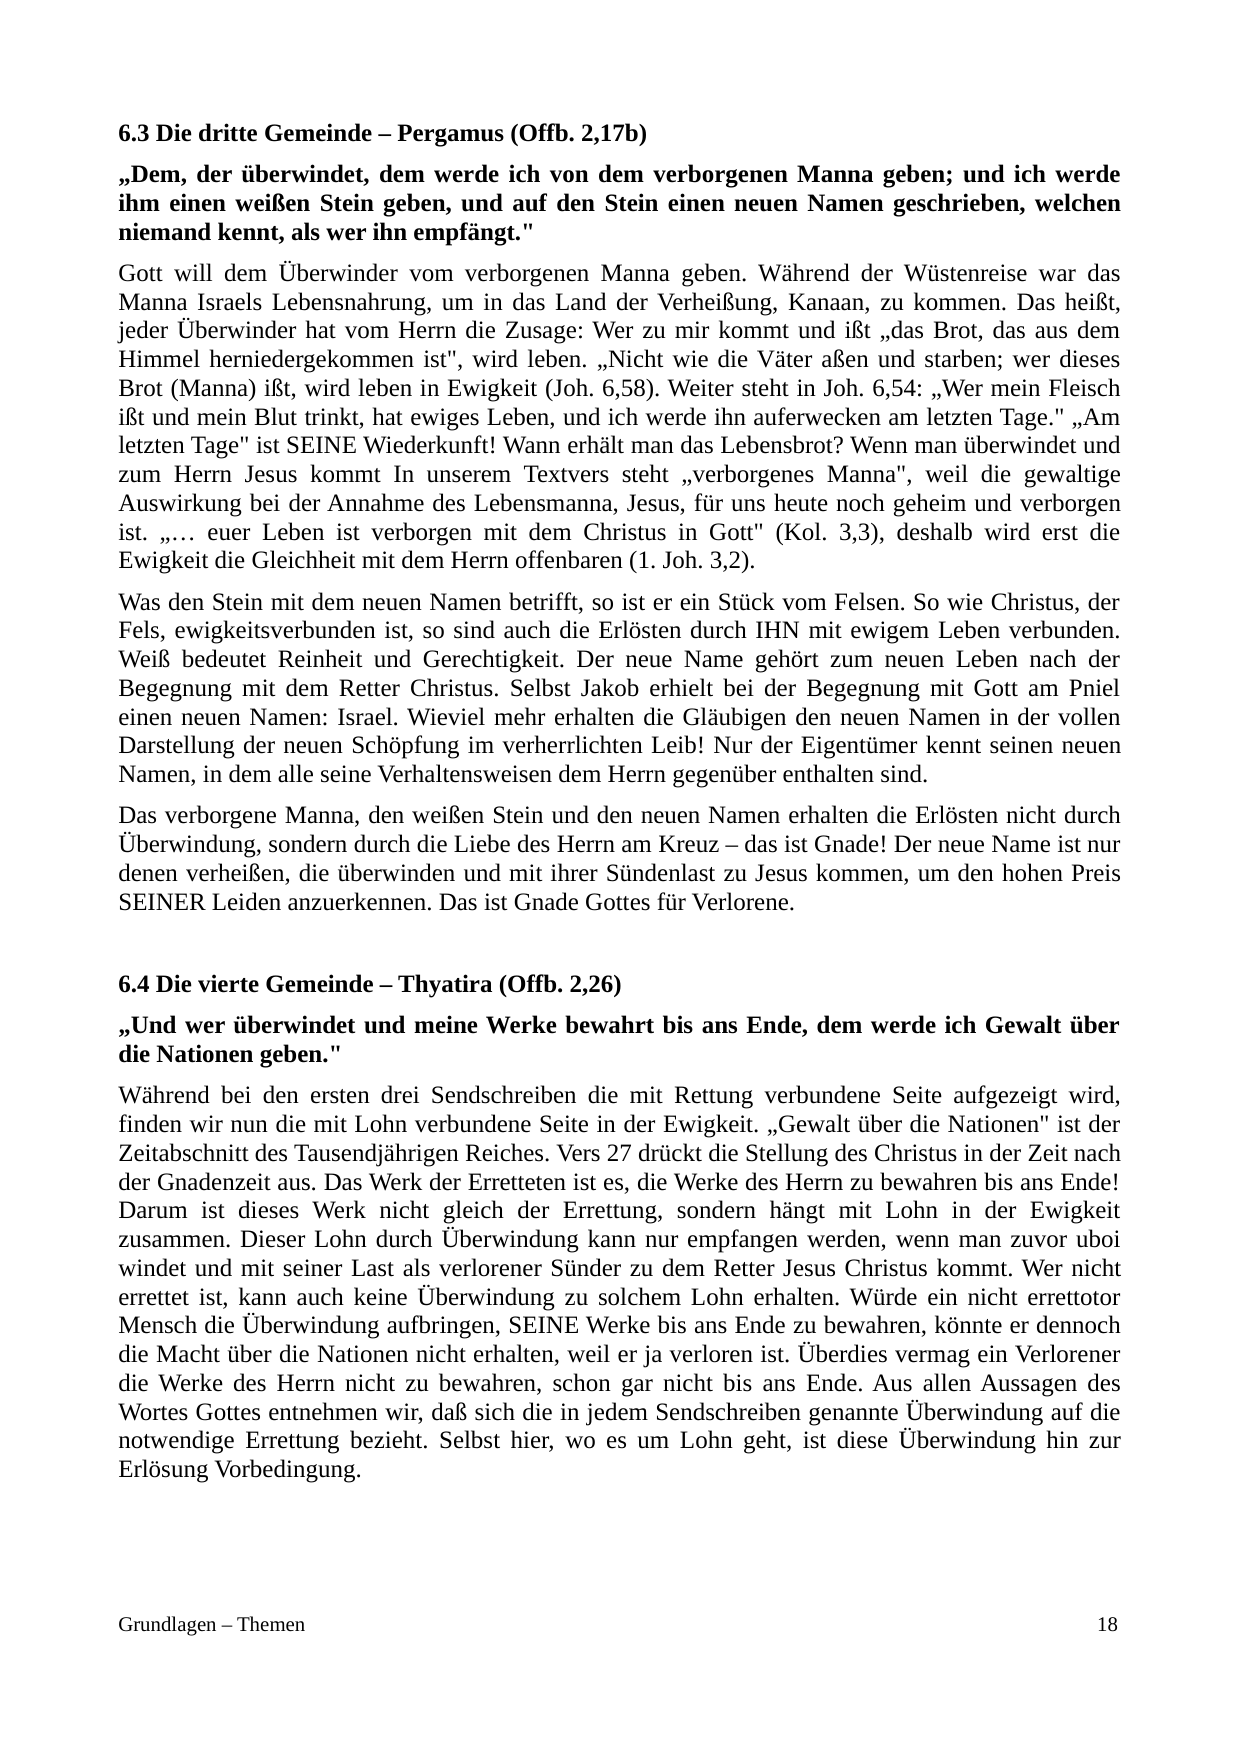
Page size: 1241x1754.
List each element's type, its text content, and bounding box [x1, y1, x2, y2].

text 6.4 Die vierte Gemeinde – Thyatira (Offb. 2,26) [118, 969, 1122, 998]
text Während bei den ersten drei Sendschreiben die mit Rettung verbundene Seite aufgezeigt wird, finden wir nun die mit Lohn verbundene Seite in der Ewigkeit. „Gewalt über die Nationen" ist der Zeitabschnitt des Tausendjährigen Reiches. Vers 27 drückt die Stellung des Christus in der Zeit nach der Gnadenzeit aus. Das Werk der Erretteten ist es, die Werke des Herrn zu bewahren bis ans Ende! Darum ist dieses Werk nicht gleich der Errettung, sondern hängt mit Lohn in der Ewigkeit zusammen. Dieser Lohn durch Überwindung kann nur empfangen werden, wenn man zuvor uboi windet und mit seiner Last als verlorener Sünder zu dem Retter Jesus Christus kommt. Wer nicht errettet ist, kann auch keine Überwindung zu solchem Lohn erhalten. Würde ein nicht errettotor Mensch die Überwindung aufbringen, SEINE Werke bis ans Ende zu bewahren, könnte er dennoch die Macht über die Nationen nicht erhalten, weil er ja verloren ist. Überdies vermag ein Verlorener die Werke des Herrn nicht zu bewahren, schon gar nicht bis ans Ende. Aus allen Aussagen des Wortes Gottes entnehmen wir, daß sich die in jedem Sendschreiben genannte Überwindung auf die notwendige Errettung bezieht. Selbst hier, wo es um Lohn geht, ist diese Überwindung hin zur Erlösung Vorbedingung. [118, 1081, 1122, 1483]
text Das verborgene Manna, den weißen Stein und den neuen Namen erhalten die Erlösten nicht durch Überwindung, sondern durch die Liebe des Herrn am Kreuz – das ist Gnade! Der neue Name ist nur denen verheißen, die überwinden und mit ihrer Sündenlast zu Jesus kommen, um den hohen Preis SEINER Leiden anzuerkennen. Das ist Gnade Gottes für Verlorene. [118, 801, 1122, 916]
text „Und wer überwindet und meine Werke bewahrt bis ans Ende, dem werde ich Gewalt über die Nationen geben." [118, 1011, 1122, 1068]
text „Dem, der überwindet, dem werde ich von dem verborgenen Manna geben; und ich werde ihm einen weißen Stein geben, und auf den Stein einen neuen Namen geschrieben, welchen niemand kennt, als wer ihn empfängt." [118, 159, 1122, 246]
text Gott will dem Überwinder vom verborgenen Manna geben. Während der Wüstenreise war das Manna Israels Lebensnahrung, um in das Land der Verheißung, Kanaan, zu kommen. Das heißt, jeder Überwinder hat vom Herrn die Zusage: Wer zu mir kommt und ißt „das Brot, das aus dem Himmel herniedergekommen ist", wird leben. „Nicht wie die Väter aßen und starben; wer dieses Brot (Manna) ißt, wird leben in Ewigkeit (Joh. 6,58). Weiter steht in Joh. 6,54: „Wer mein Fleisch ißt und mein Blut trinkt, hat ewiges Leben, und ich werde ihn auferwecken am letzten Tage." „Am letzten Tage" ist SEINE Wiederkunft! Wann erhält man das Lebensbrot? Wenn man überwindet und zum Herrn Jesus kommt In unserem Textvers steht „verborgenes Manna", weil die gewaltige Auswirkung bei der Annahme des Lebensmanna, Jesus, für uns heute noch geheim und verborgen ist. „… euer Leben ist verborgen mit dem Christus in Gott" (Kol. 3,3), deshalb wird erst die Ewigkeit die Gleichheit mit dem Herrn offenbaren (1. Joh. 3,2). [118, 258, 1122, 574]
text Was den Stein mit dem neuen Namen betrifft, so ist er ein Stück vom Felsen. So wie Christus, der Fels, ewigkeitsverbunden ist, so sind auch die Erlösten durch IHN mit ewigem Leben verbunden. Weiß bedeutet Reinheit und Gerechtigkeit. Der neue Name gehört zum neuen Leben nach der Begegnung mit dem Retter Christus. Selbst Jakob erhielt bei der Begegnung mit Gott am Pniel einen neuen Namen: Israel. Wieviel mehr erhalten die Gläubigen den neuen Namen in der vollen Darstellung der neuen Schöpfung im verherrlichten Leib! Nur der Eigentümer kennt seinen neuen Namen, in dem alle seine Verhaltensweisen dem Herrn gegenüber enthalten sind. [118, 587, 1122, 788]
text 6.3 Die dritte Gemeinde – Pergamus (Offb. 2,17b) [118, 118, 1122, 147]
